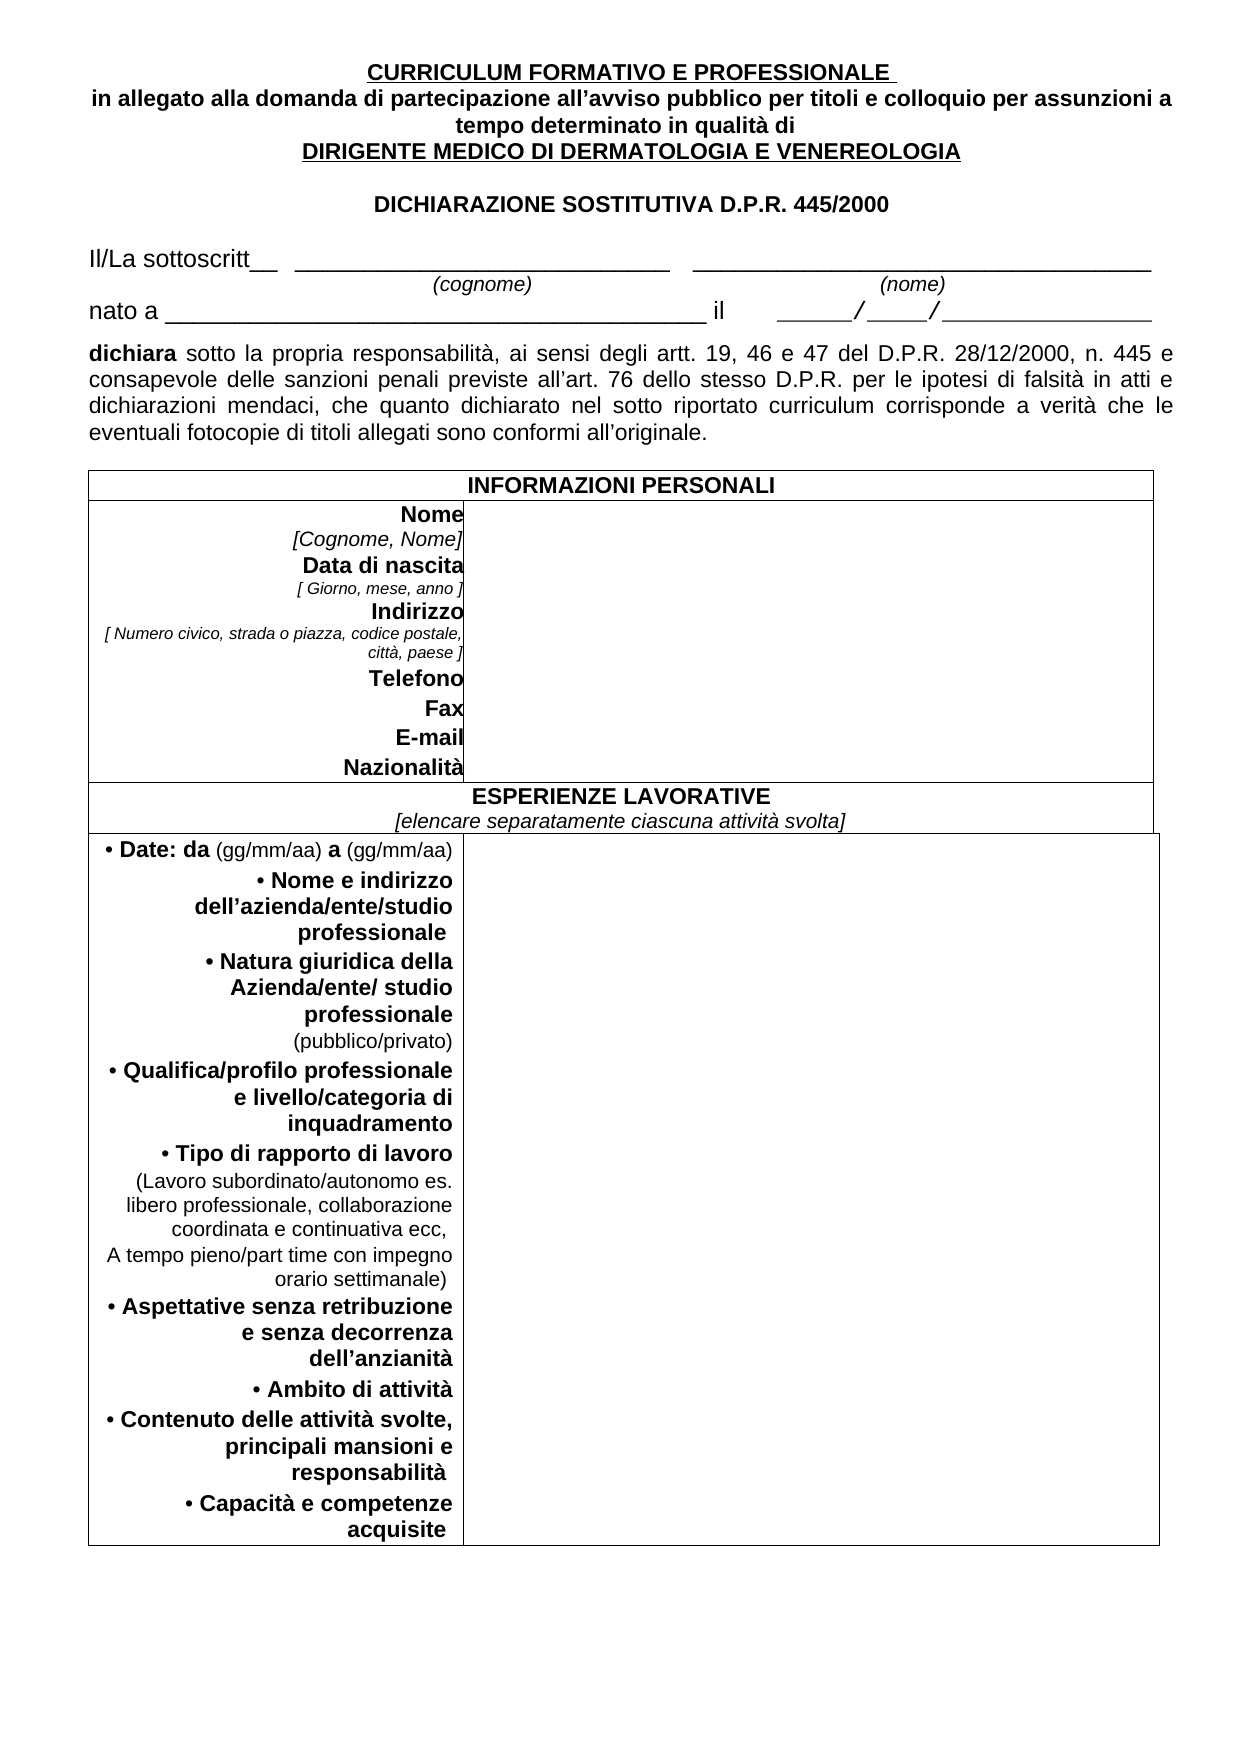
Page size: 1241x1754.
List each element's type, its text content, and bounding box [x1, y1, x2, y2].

table_cell • Ambito di attività [89, 1374, 463, 1404]
table_cell [1154, 782, 1159, 833]
table_cell [464, 1291, 1159, 1374]
table_cell [464, 1374, 1159, 1404]
table_cell • Contenuto delle attività svolte, principali mansioni e responsabilità [89, 1404, 463, 1488]
text dichiara sotto la propria responsabilità, ai sensi degli artt. 19, 46 e 47 del D.P.R. 28/12/2000, n. 445 e consapevole delle sanzioni penali previste all’art. 76 dello stesso D.P.R. per le ipotesi di falsità in atti e dichiarazioni mendaci, che quanto dichiarato nel sotto riportato curriculum corrisponde a verità che le eventuali fotocopie di titoli allegati sono conformi all’originale. [89, 340, 1174, 445]
table_cell [1154, 752, 1159, 782]
text nato a _______________________________________ il _____/____/______________ [89, 296, 1174, 327]
text Il/La sottoscritt__ ___________________________ _________________________________ [89, 243, 1174, 272]
table_cell • Tipo di rapporto di lavoro (Lavoro subordinato/autonomo es. libero professionale, collaborazione coordinata e continuativa ecc, A tempo pieno/part time con impegno orario settimanale) [89, 1138, 463, 1291]
table_cell [1154, 722, 1159, 752]
table_cell E-mail [89, 722, 463, 752]
table_cell ESPERIENZE LAVORATIVE [elencare separatamente ciascuna attività svolta] [89, 783, 1153, 833]
table_cell [1154, 663, 1159, 692]
table_cell Telefono [89, 663, 463, 692]
table_cell Nome [Cognome, Nome] [89, 501, 463, 551]
table_cell [1154, 692, 1159, 722]
table_cell [1154, 500, 1159, 551]
table_cell [464, 1055, 1159, 1138]
text in allegato alla domanda di partecipazione all’avviso pubblico per titoli e colloquio per assunzioni a tempo determinato in qualità di [89, 85, 1174, 138]
table_cell • Capacità e competenze acquisite [89, 1488, 463, 1544]
table_cell [464, 865, 1159, 1055]
table_cell • Aspettative senza retribuzione e senza decorrenza dell’anzianità [89, 1291, 463, 1374]
table_cell [464, 1404, 1159, 1488]
table_header INFORMAZIONI PERSONALI [89, 471, 1153, 500]
text DICHIARAZIONE SOSTITUTIVA D.P.R. 445/2000 [89, 191, 1174, 217]
table_cell Data di nascita [ Giorno, mese, anno ] Indirizzo [ Numero civico, strada o piazza, codice postale, città, paese ] [89, 551, 463, 662]
table_cell [464, 834, 1159, 864]
table_cell [464, 1138, 1159, 1291]
table_cell Nazionalità [89, 752, 463, 782]
text DIRIGENTE MEDICO DI DERMATOLOGIA E VENEREOLOGIA [89, 138, 1174, 164]
text CURRICULUM FORMATIVO E PROFESSIONALE [89, 59, 1174, 85]
table_cell Fax [89, 692, 463, 722]
table_cell • Qualifica/profilo professionale e livello/categoria di inquadramento [89, 1055, 463, 1138]
table_cell [464, 1488, 1159, 1544]
table_cell [464, 501, 1153, 782]
table_header [1154, 470, 1159, 500]
table_cell • Date: da (gg/mm/aa) a (gg/mm/aa) [89, 834, 463, 864]
text (cognome) (nome) [89, 272, 1174, 296]
table_cell • Nome e indirizzo dell’azienda/ente/studio professionale • Natura giuridica della Azienda/ente/ studio professionale (pubblico/privato) [89, 865, 463, 1055]
table_cell [1154, 551, 1159, 662]
